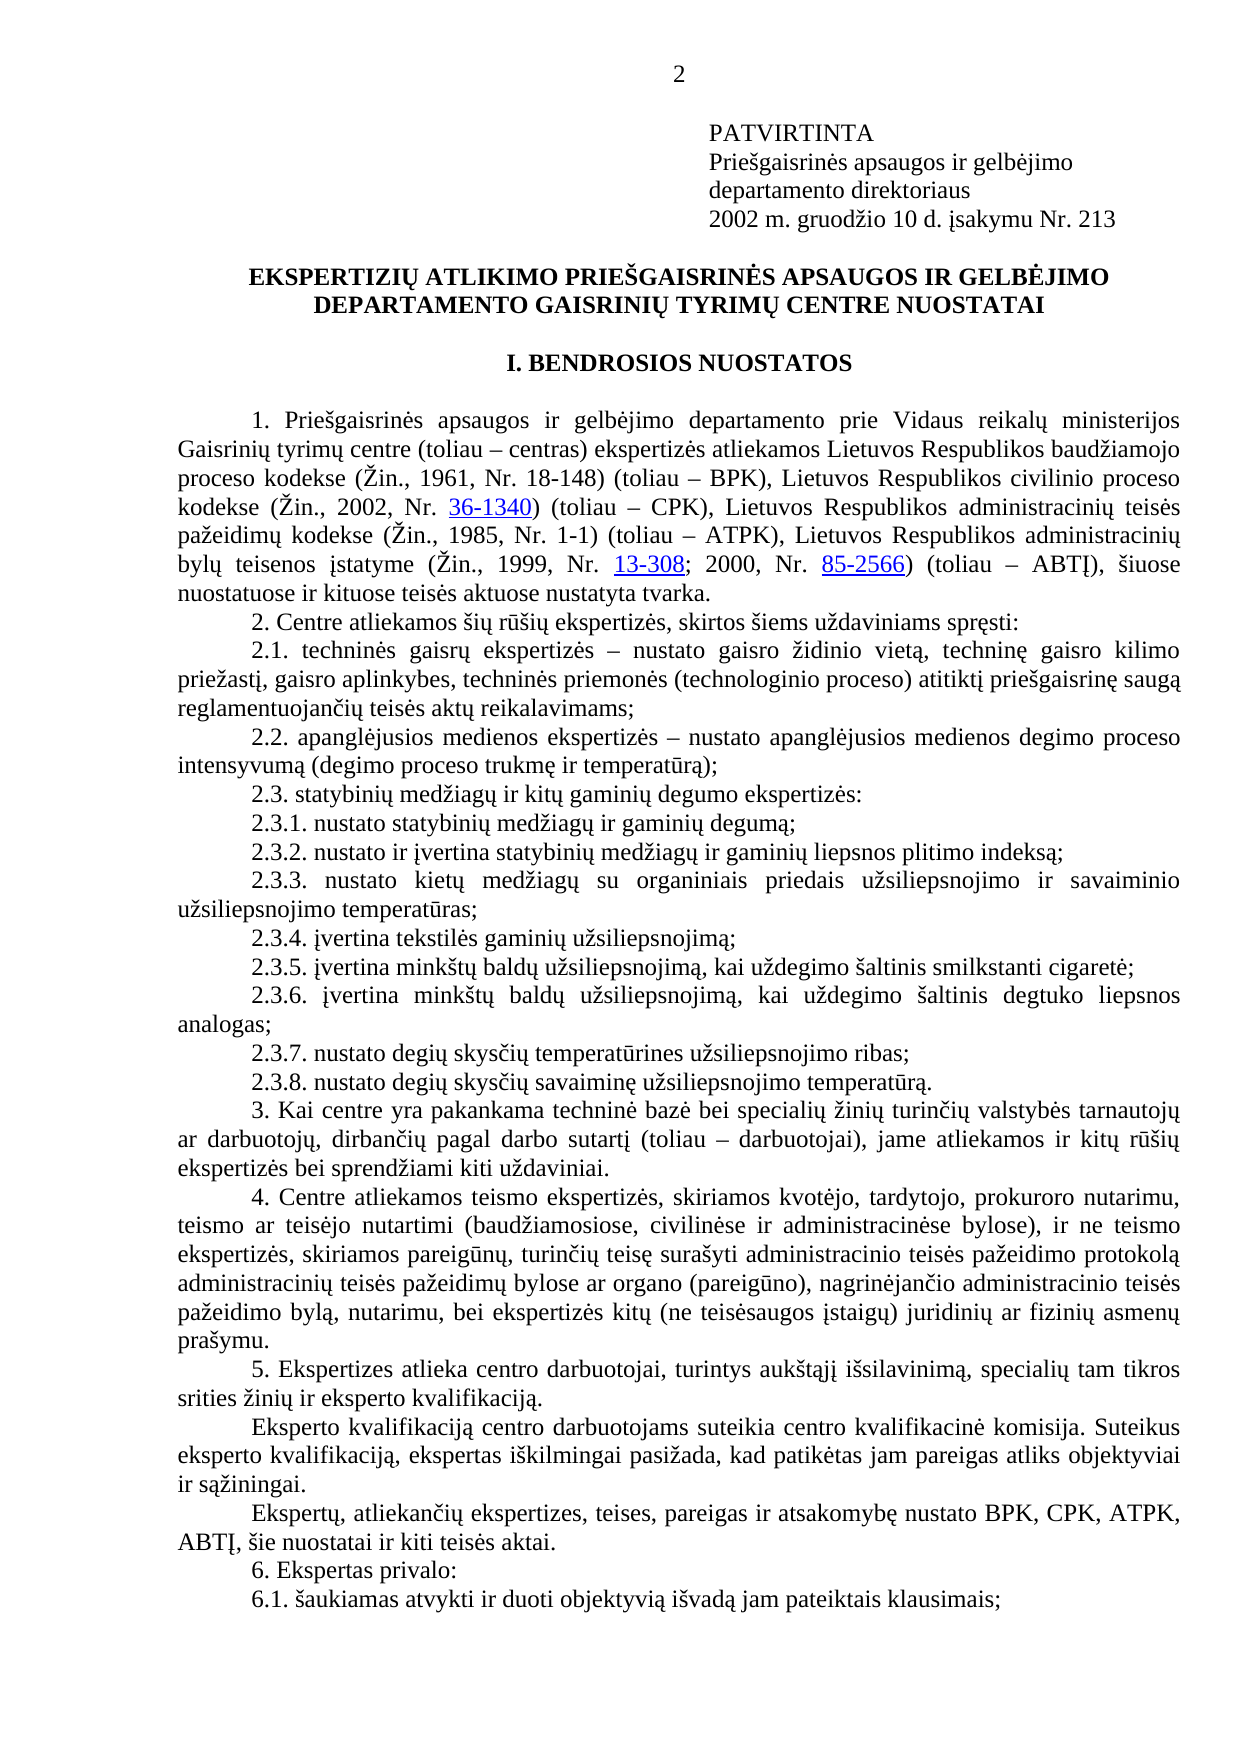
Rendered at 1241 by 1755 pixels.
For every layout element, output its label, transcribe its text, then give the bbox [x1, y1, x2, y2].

text 4. Centre atliekamos teismo ekspertizės, skiriamos kvotėjo, tardytojo, prokuroro nutarimu, teismo ar teisėjo nutartimi (baudžiamosiose, civilinėse ir administracinėse bylose), ir ne teismo ekspertizės, skiriamos pareigūnų, turinčių teisę surašyti administracinio teisės pažeidimo protokolą administracinių teisės pažeidimų bylose ar organo (pareigūno), nagrinėjančio administracinio teisės pažeidimo bylą, nutarimu, bei ekspertizės kitų (ne teisėsaugos įstaigų) juridinių ar fizinių asmenų prašymu. [177, 1182, 1181, 1354]
text Eksperto kvalifikaciją centro darbuotojams suteikia centro kvalifikacinė komisija. Suteikus eksperto kvalifikaciją, ekspertas iškilmingai pasižada, kad patikėtas jam pareigas atliks objektyviai ir sąžiningai. [177, 1412, 1181, 1498]
text 6. Ekspertas privalo: [177, 1556, 1181, 1584]
text 2.3.3. nustato kietų medžiagų su organiniais priedais užsiliepsnojimo ir savaiminio užsiliepsnojimo temperatūras; [177, 866, 1181, 923]
text 2.3.8. nustato degių skysčių savaiminę užsiliepsnojimo temperatūrą. [177, 1067, 1181, 1096]
text 2.3.2. nustato ir įvertina statybinių medžiagų ir gaminių liepsnos plitimo indeksą; [177, 837, 1181, 866]
text 3. Kai centre yra pakankama techninė bazė bei specialių žinių turinčių valstybės tarnautojų ar darbuotojų, dirbančių pagal darbo sutartį (toliau – darbuotojai), jame atliekamos ir kitų rūšių ekspertizės bei sprendžiami kiti uždaviniai. [177, 1096, 1181, 1182]
text 2.3. statybinių medžiagų ir kitų gaminių degumo ekspertizės: [177, 779, 1181, 808]
text Ekspertų, atliekančių ekspertizes, teises, pareigas ir atsakomybę nustato BPK, CPK, ATPK, ABTĮ, šie nuostatai ir kiti teisės aktai. [177, 1498, 1181, 1556]
text Priešgaisrinės apsaugos ir gelbėjimo [177, 147, 1181, 176]
text EKSPERTIZIŲ ATLIKIMO PRIEŠGAISRINĖS APSAUGOS IR GELBĖJIMO DEPARTAMENTO GAISRINIŲ TYRIMŲ CENTRE NUOSTATAI [177, 262, 1181, 319]
text 2.3.7. nustato degių skysčių temperatūrines užsiliepsnojimo ribas; [177, 1038, 1181, 1067]
text 2.1. techninės gaisrų ekspertizės – nustato gaisro židinio vietą, techninę gaisro kilimo priežastį, gaisro aplinkybes, techninės priemonės (technologinio proceso) atitiktį priešgaisrinę saugą reglamentuojančių teisės aktų reikalavimams; [177, 636, 1181, 722]
text departamento direktoriaus [177, 176, 1181, 204]
text 2.3.5. įvertina minkštų baldų užsiliepsnojimą, kai uždegimo šaltinis smilkstanti cigaretė; [177, 952, 1181, 981]
text 2002 m. gruodžio 10 d. įsakymu Nr. 213 [177, 204, 1181, 233]
text 5. Ekspertizes atlieka centro darbuotojai, turintys aukštąjį išsilavinimą, specialių tam tikros srities žinių ir eksperto kvalifikaciją. [177, 1354, 1181, 1412]
text 1. Priešgaisrinės apsaugos ir gelbėjimo departamento prie Vidaus reikalų ministerijos Gaisrinių tyrimų centre (toliau – centras) ekspertizės atliekamos Lietuvos Respublikos baudžiamojo proceso kodekse (Žin., 1961, Nr. 18-148) (toliau – BPK), Lietuvos Respublikos civilinio proceso kodekse (Žin., 2002, Nr. 36-1340) (toliau – CPK), Lietuvos Respublikos administracinių teisės pažeidimų kodekse (Žin., 1985, Nr. 1-1) (toliau – ATPK), Lietuvos Respublikos administracinių bylų teisenos įstatyme (Žin., 1999, Nr. 13-308; 2000, Nr. 85-2566) (toliau – ABTĮ), šiuose nuostatuose ir kituose teisės aktuose nustatyta tvarka. [177, 406, 1181, 607]
text I. BENDROSIOS NUOSTATOS [177, 348, 1181, 377]
text 2.3.4. įvertina tekstilės gaminių užsiliepsnojimą; [177, 923, 1181, 952]
text PATVIRTINTA [177, 118, 1181, 147]
text 2.3.6. įvertina minkštų baldų užsiliepsnojimą, kai uždegimo šaltinis degtuko liepsnos analogas; [177, 981, 1181, 1038]
text 6.1. šaukiamas atvykti ir duoti objektyvią išvadą jam pateiktais klausimais; [177, 1584, 1181, 1613]
text 2.2. apanglėjusios medienos ekspertizės – nustato apanglėjusios medienos degimo proceso intensyvumą (degimo proceso trukmę ir temperatūrą); [177, 722, 1181, 779]
text 2.3.1. nustato statybinių medžiagų ir gaminių degumą; [177, 808, 1181, 837]
text 2. Centre atliekamos šių rūšių ekspertizės, skirtos šiems uždaviniams spręsti: [177, 607, 1181, 636]
